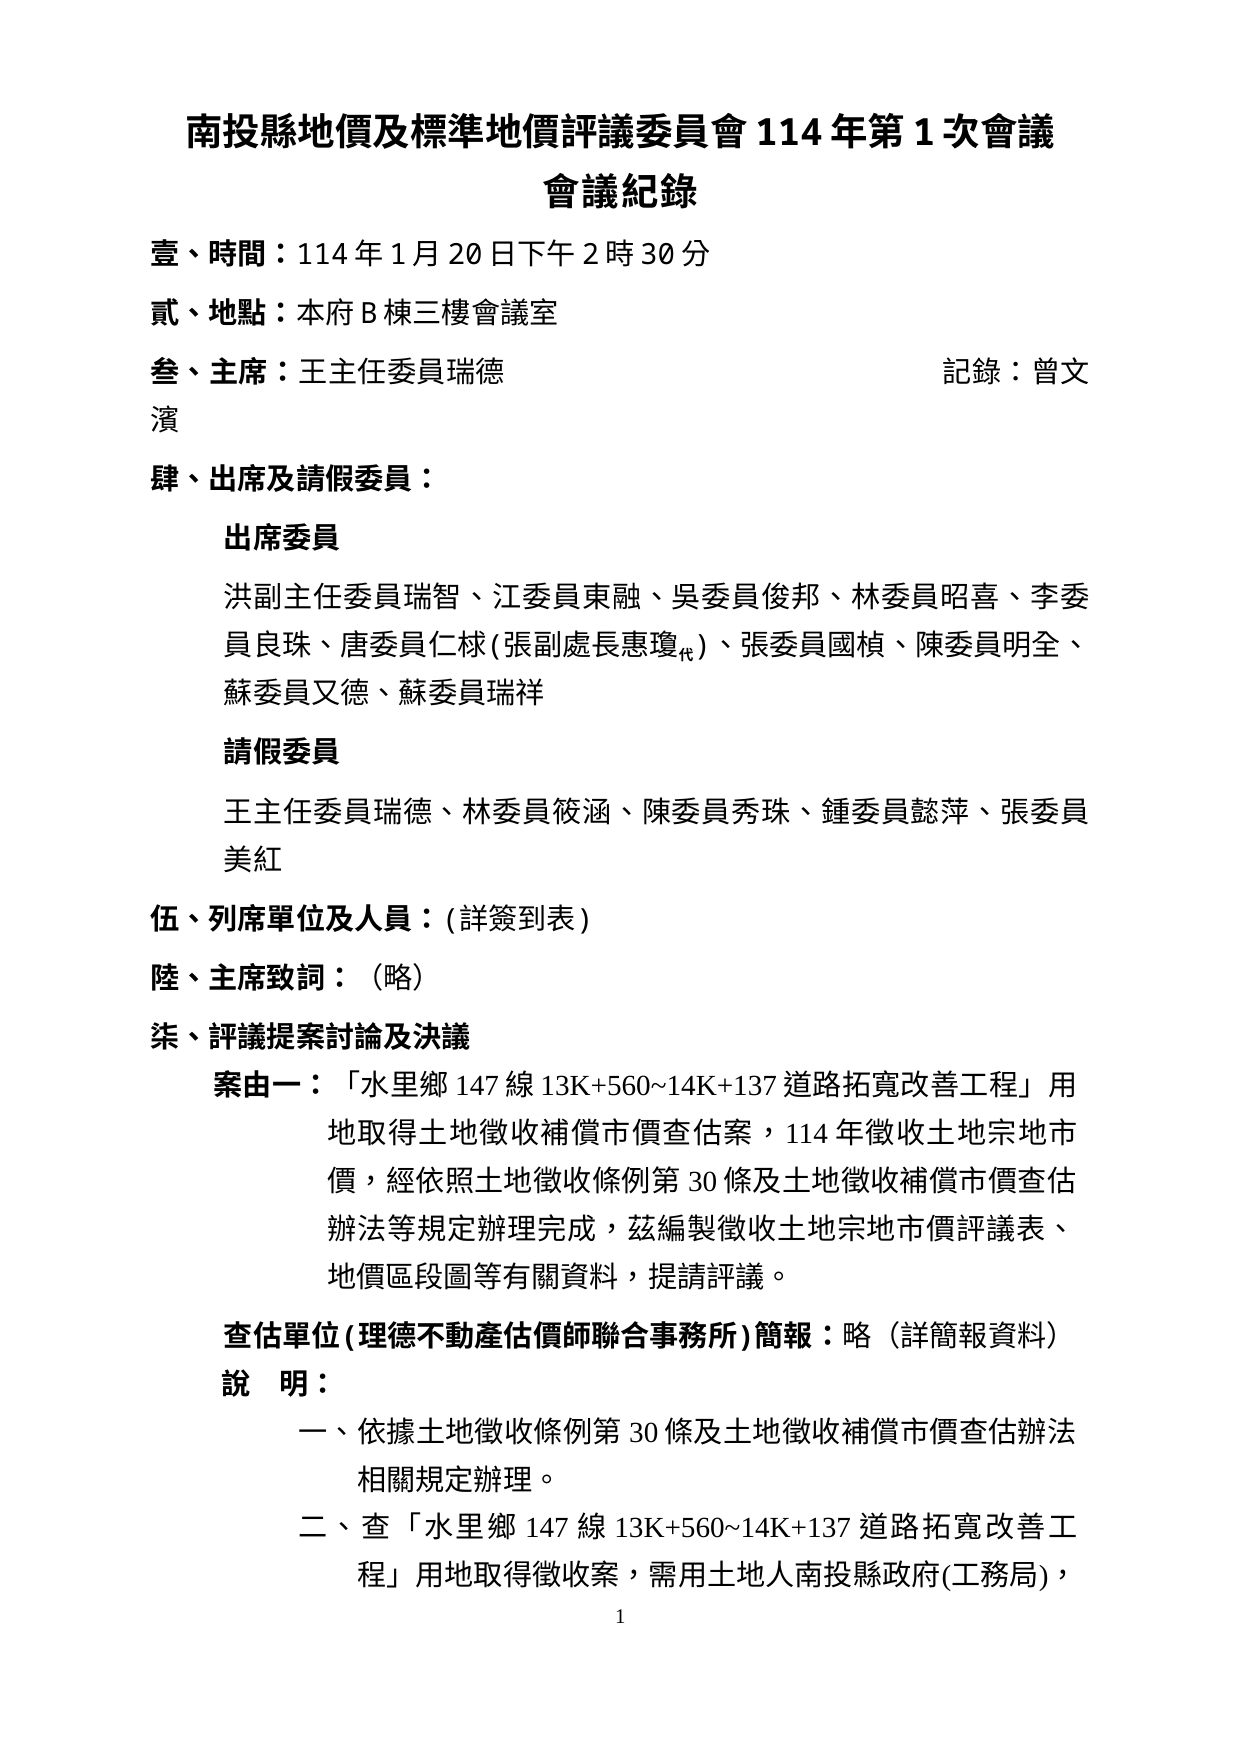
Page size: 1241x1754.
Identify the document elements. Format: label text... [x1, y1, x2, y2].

text 貳、地點：本府B棟三樓會議室 [150, 285, 1090, 333]
text 會議紀錄 [150, 167, 1090, 214]
text 壹、時間：114年1月20日下午2時30分 [150, 226, 1090, 274]
text 二、查「水里鄉147線13K+560~14K+137道路拓寬改善工程」用地取得徵收案，需用土地人南投縣政府(工務局)， [298, 1499, 1078, 1595]
text 柒、評議提案討論及決議 [150, 1009, 1090, 1057]
text 說 明： [221, 1356, 1078, 1404]
text 王主任委員瑞德、林委員筱涵、陳委員秀珠、鍾委員懿萍、張委員美紅 [224, 784, 1090, 879]
text 伍、列席單位及人員：(詳簽到表) [150, 891, 1090, 939]
text 請假委員 [224, 724, 1090, 772]
text 出席委員 [224, 510, 1090, 558]
text 叁、主席：王主任委員瑞德 記錄：曾文濱 [150, 344, 1090, 440]
text 肆、出席及請假委員： [150, 451, 1090, 499]
text 南投縣地價及標準地價評議委員會114年第1次會議 [150, 107, 1090, 155]
text 洪副主任委員瑞智、江委員東融、吳委員俊邦、林委員昭喜、李委員良珠、唐委員仁梂(張副處長惠瓊代)、張委員國楨、陳委員明全、蘇委員又德、蘇委員瑞祥 [224, 569, 1090, 713]
text 案由一：「水里鄉147線13K+560~14K+137道路拓寬改善工程」用地取得土地徵收補償市價查估案，114年徵收土地宗地市價，經依照土地徵收條例第30條及土地徵收補償市價查估辦法等規定辦理完成，茲編製徵收土地宗地市價評議表、地價區段圖等有關資料，提請評議。 [213, 1057, 1078, 1297]
text 查估單位(理德不動產估價師聯合事務所)簡報：略（詳簡報資料） [224, 1308, 1090, 1356]
text 一、依據土地徵收條例第30條及土地徵收補償市價查估辦法相關規定辦理。 [298, 1404, 1078, 1499]
text 陸、主席致詞：（略） [150, 950, 1090, 998]
